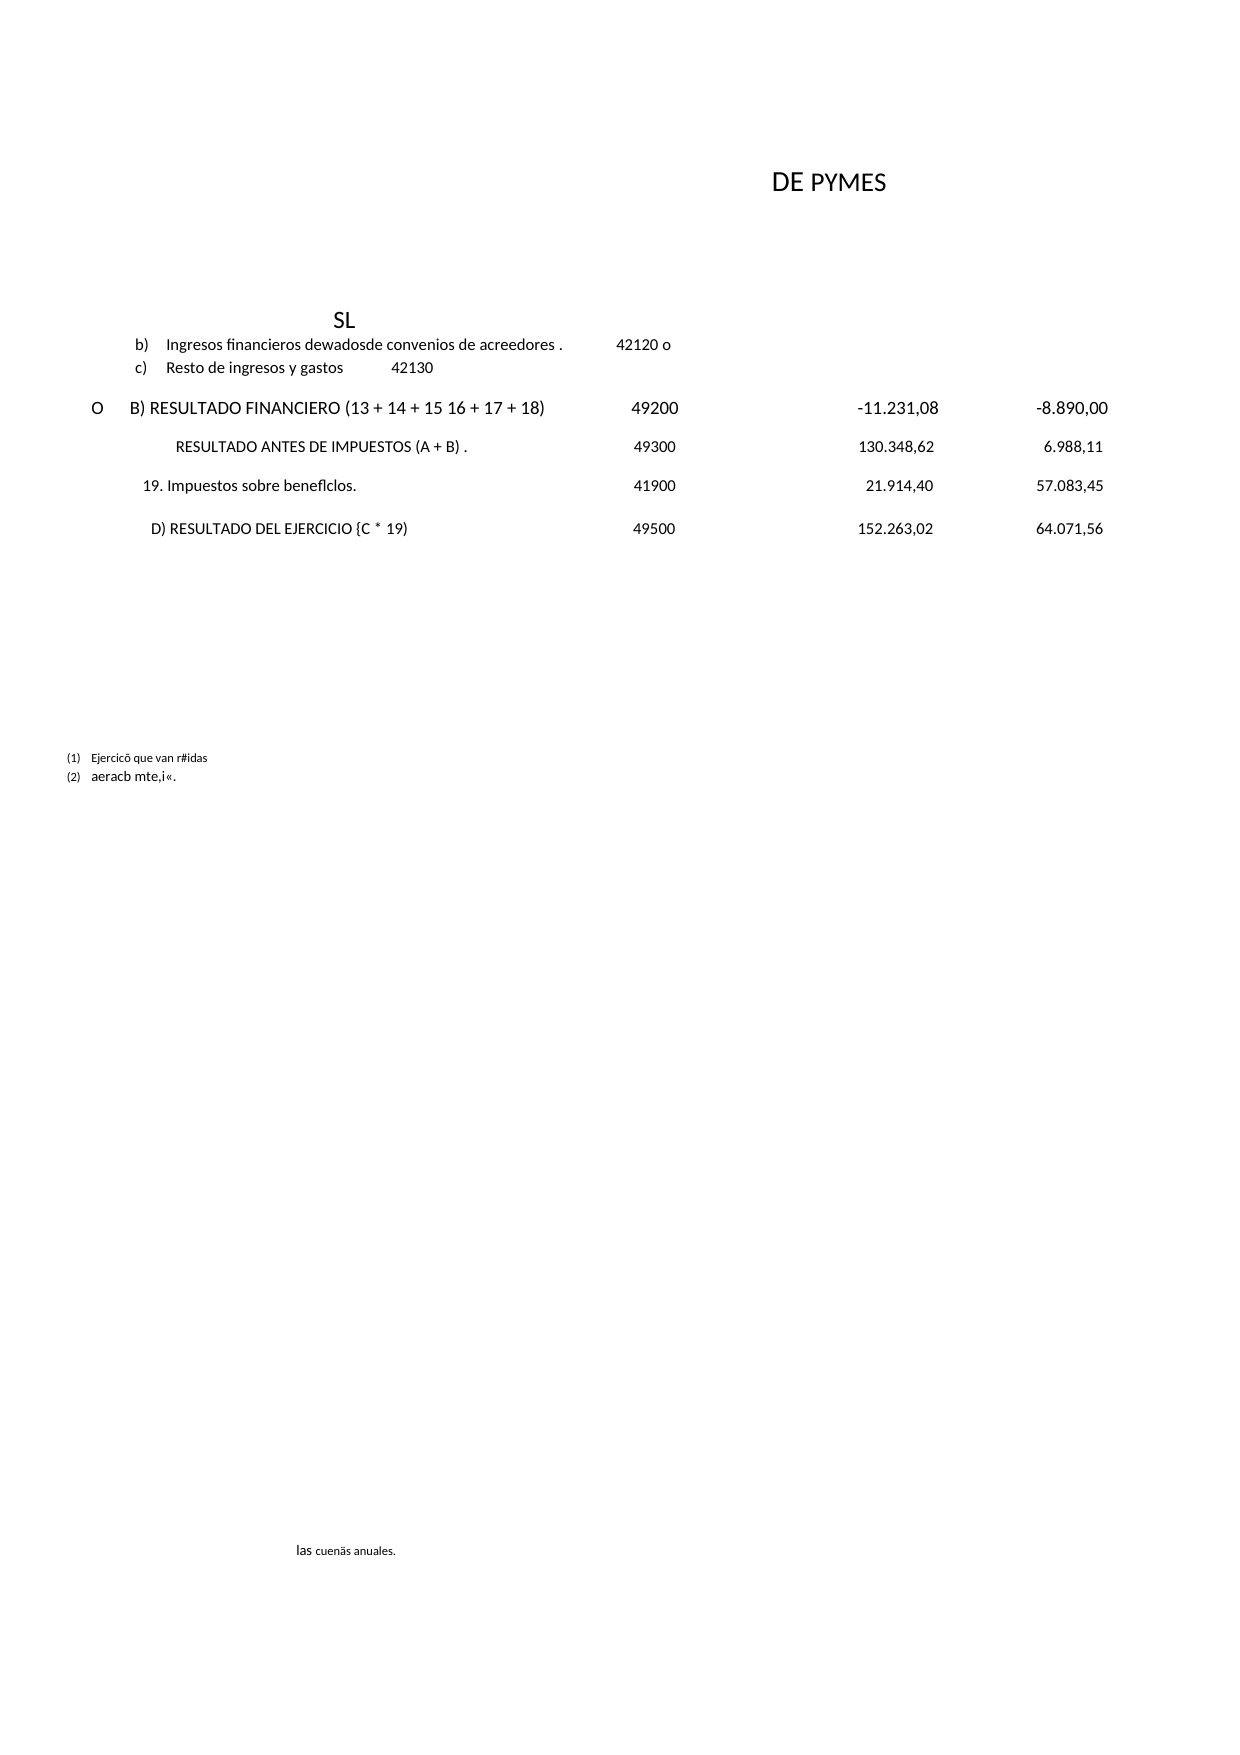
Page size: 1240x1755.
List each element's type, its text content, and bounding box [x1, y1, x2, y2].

text RESULTADO ANTES DE IMPUESTOS (A + B) . 49300 130.348,62 6.988,11 [91, 436, 1121, 456]
list Ingresos financieros dewadosde convenios de acreedores . 42120 o [91, 334, 1121, 355]
list Resto de ingresos y gastos 42130 [91, 357, 1121, 377]
text O B) RESULTADO FINANCIERO (13 + 14 + 15 16 + 17 + 18) 49200 -11.231,08 -8.890,00 [91, 396, 1121, 419]
text 19. Impuestos sobre beneflclos. 41900 21.914,40 57.083,45 [91, 475, 1121, 495]
list aeracb mte,i«. [67, 768, 1091, 786]
list Ejercicõ que van r#idas [67, 751, 1091, 766]
text D) RESULTADO DEL EJERCICIO {C * 19) 49500 152.263,02 64.071,56 [91, 518, 1121, 539]
